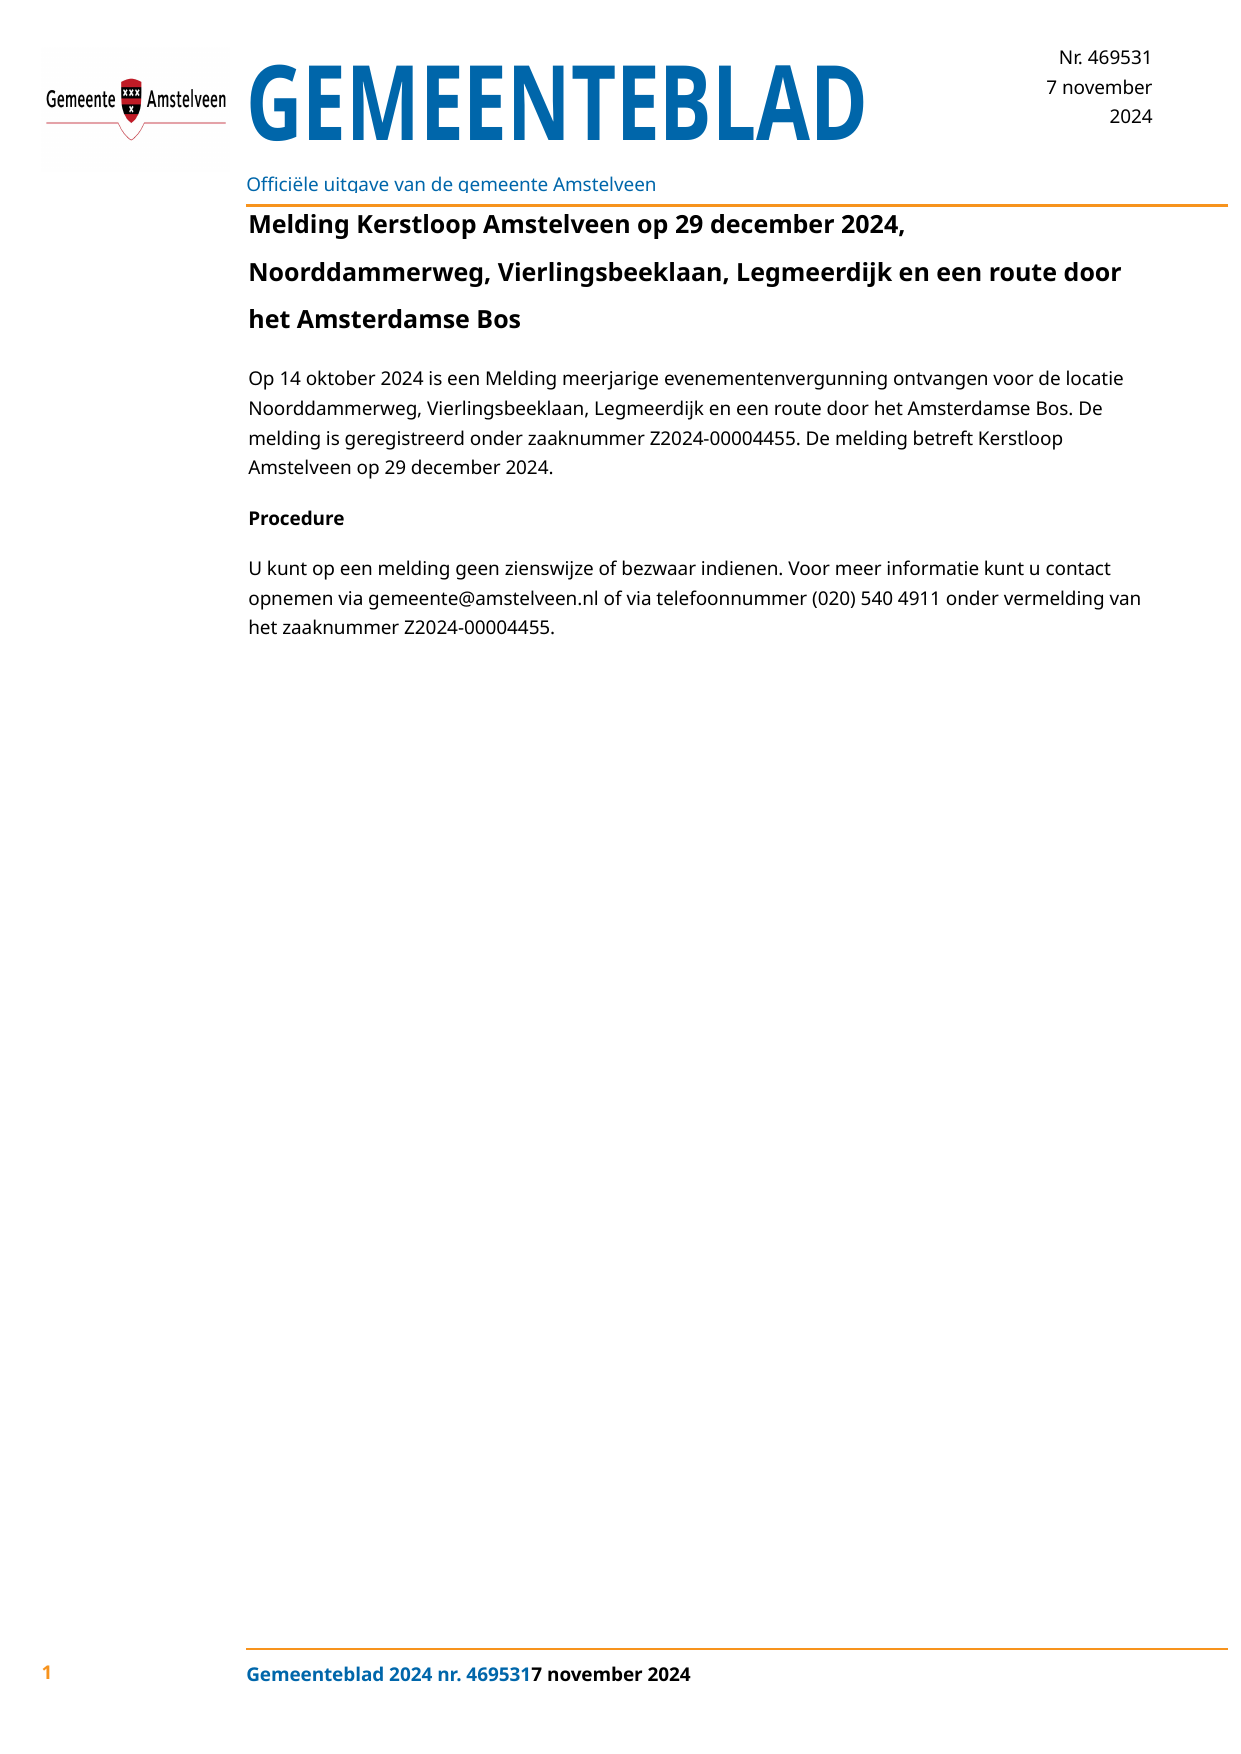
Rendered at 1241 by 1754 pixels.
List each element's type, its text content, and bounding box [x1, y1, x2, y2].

text Melding Kerstloop Amstelveen op 29 december 2024, Noorddammerweg, Vierlingsbeeklaan, Legmeerdijk en een route door het Amsterdamse Bos [248, 207, 1152, 336]
text Procedure [248, 505, 1152, 530]
text Op 14 oktober 2024 is een Melding meerjarige evenementenvergunning ontvangen voor de locatie Noorddammerweg, Vierlingsbeeklaan, Legmeerdijk en een route door het Amsterdamse Bos. De melding is geregistreerd onder zaaknummer Z2024-00004455. De melding betreft Kerstloop Amstelveen op 29 december 2024. [248, 366, 1152, 480]
text U kunt op een melding geen zienswijze of bezwaar indienen. Voor meer informatie kunt u contact opnemen via gemeente@amstelveen.nl of via telefoonnummer (020) 540 4911 onder vermelding van het zaaknummer Z2024-00004455. [248, 555, 1152, 640]
picture [41, 47, 231, 172]
